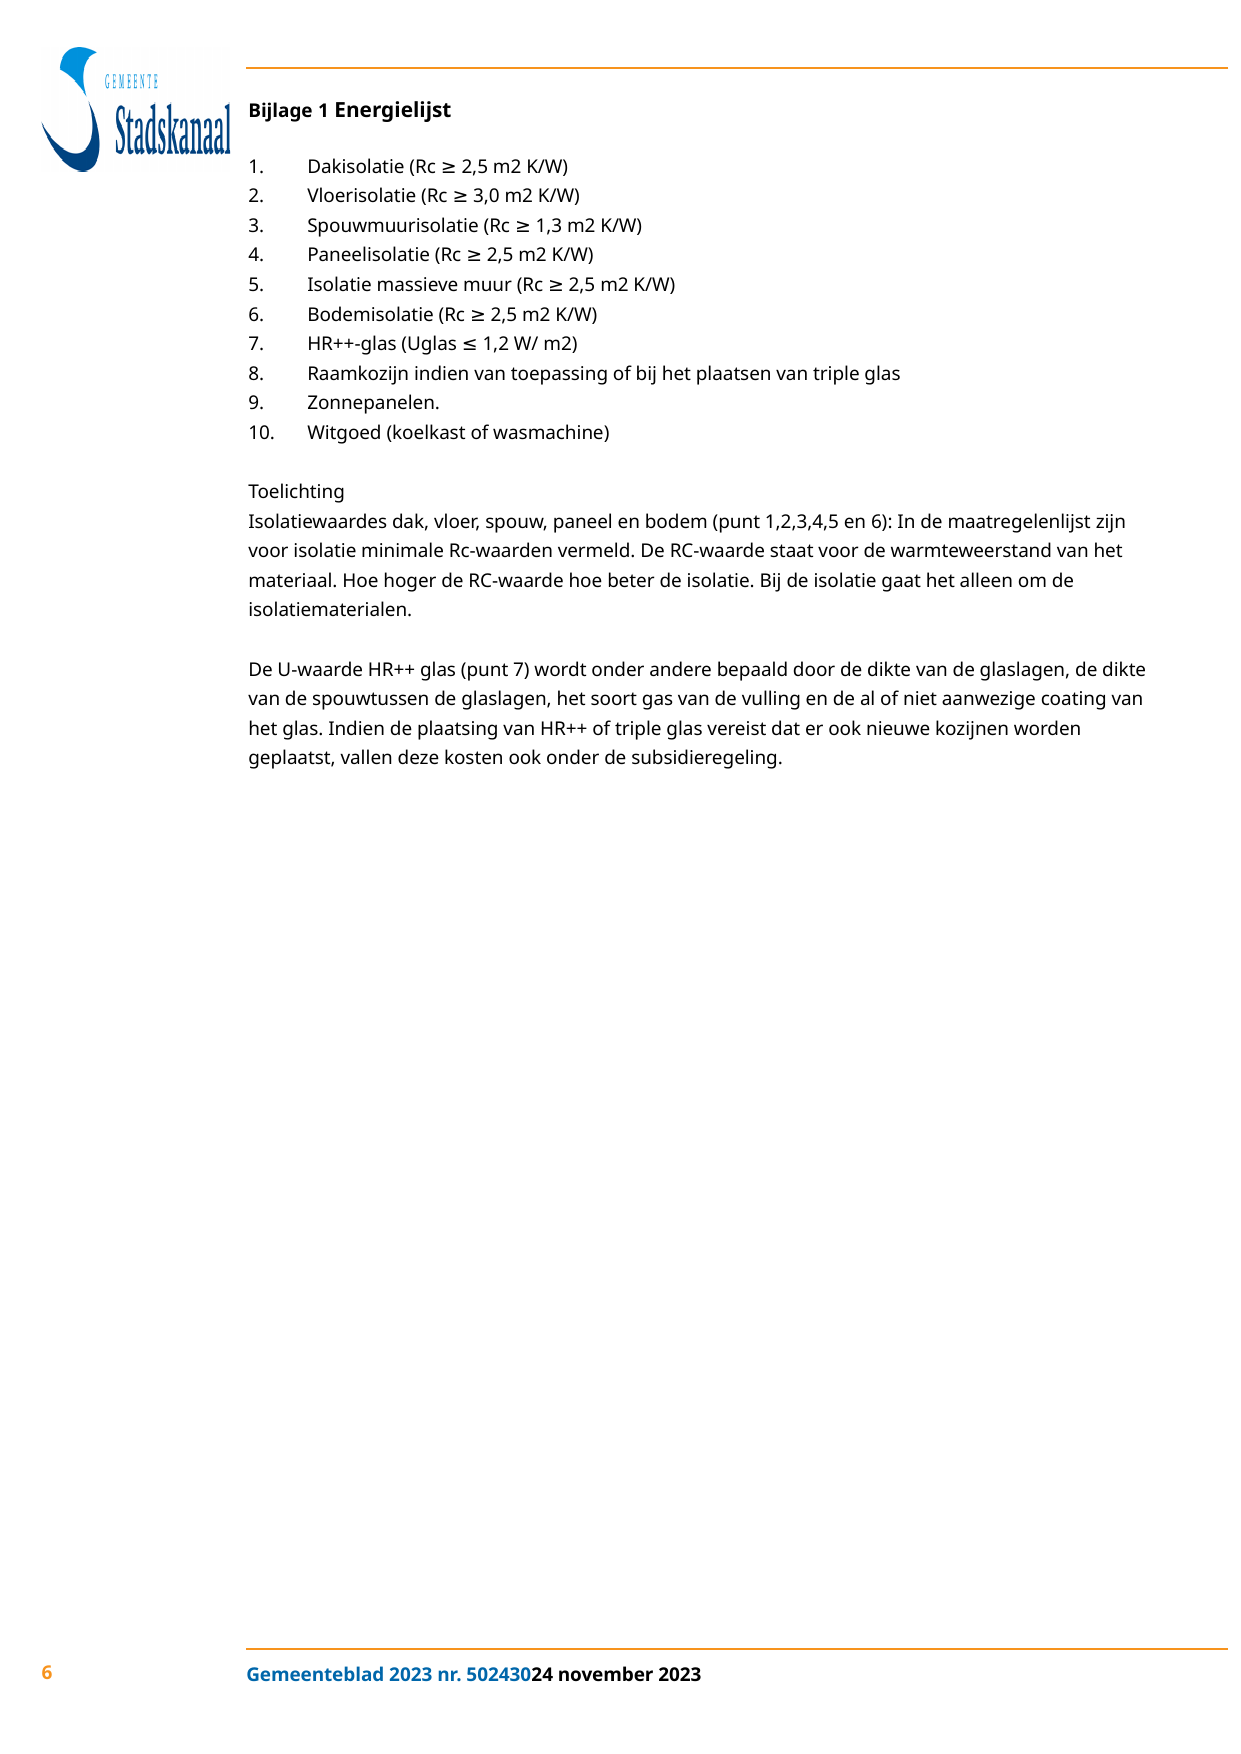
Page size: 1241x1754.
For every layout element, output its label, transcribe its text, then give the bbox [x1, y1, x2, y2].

list HR++-glas (Uglas ≤ 1,2 W/ m2) [248, 330, 1152, 356]
picture [41, 47, 231, 172]
text Toelichting [248, 478, 1152, 504]
list Dakisolatie (Rc ≥ 2,5 m2 K/W) [248, 153, 1152, 179]
text Isolatiewaardes dak, vloer, spouw, paneel en bodem (punt 1,2,3,4,5 en 6): In de maatregelenlijst zijn voor isolatie minimale Rc-waarden vermeld. De RC-waarde staat voor de warmteweerstand van het materiaal. Hoe hoger de RC-waarde hoe beter de isolatie. Bij de isolatie gaat het alleen om de isolatiematerialen. [248, 508, 1152, 622]
text De U-waarde HR++ glas (punt 7) wordt onder andere bepaald door de dikte van de glaslagen, de dikte van de spouwtussen de glaslagen, het soort gas van de vulling en de al of niet aanwezige coating van het glas. Indien de plaatsing van HR++ of triple glas vereist dat er ook nieuwe kozijnen worden geplaatst, vallen deze kosten ook onder de subsidieregeling. [248, 656, 1152, 770]
list Witgoed (koelkast of wasmachine) [248, 419, 1152, 445]
list Isolatie massieve muur (Rc ≥ 2,5 m2 K/W) [248, 271, 1152, 297]
list Spouwmuurisolatie (Rc ≥ 1,3 m2 K/W) [248, 212, 1152, 238]
list Paneelisolatie (Rc ≥ 2,5 m2 K/W) [248, 242, 1152, 267]
list Zonnepanelen. [248, 389, 1152, 415]
list Raamkozijn indien van toepassing of bij het plaatsen van triple glas [248, 360, 1152, 386]
text Bijlage 1 Energielijst [248, 95, 1152, 123]
list Vloerisolatie (Rc ≥ 3,0 m2 K/W) [248, 182, 1152, 208]
list Bodemisolatie (Rc ≥ 2,5 m2 K/W) [248, 301, 1152, 327]
